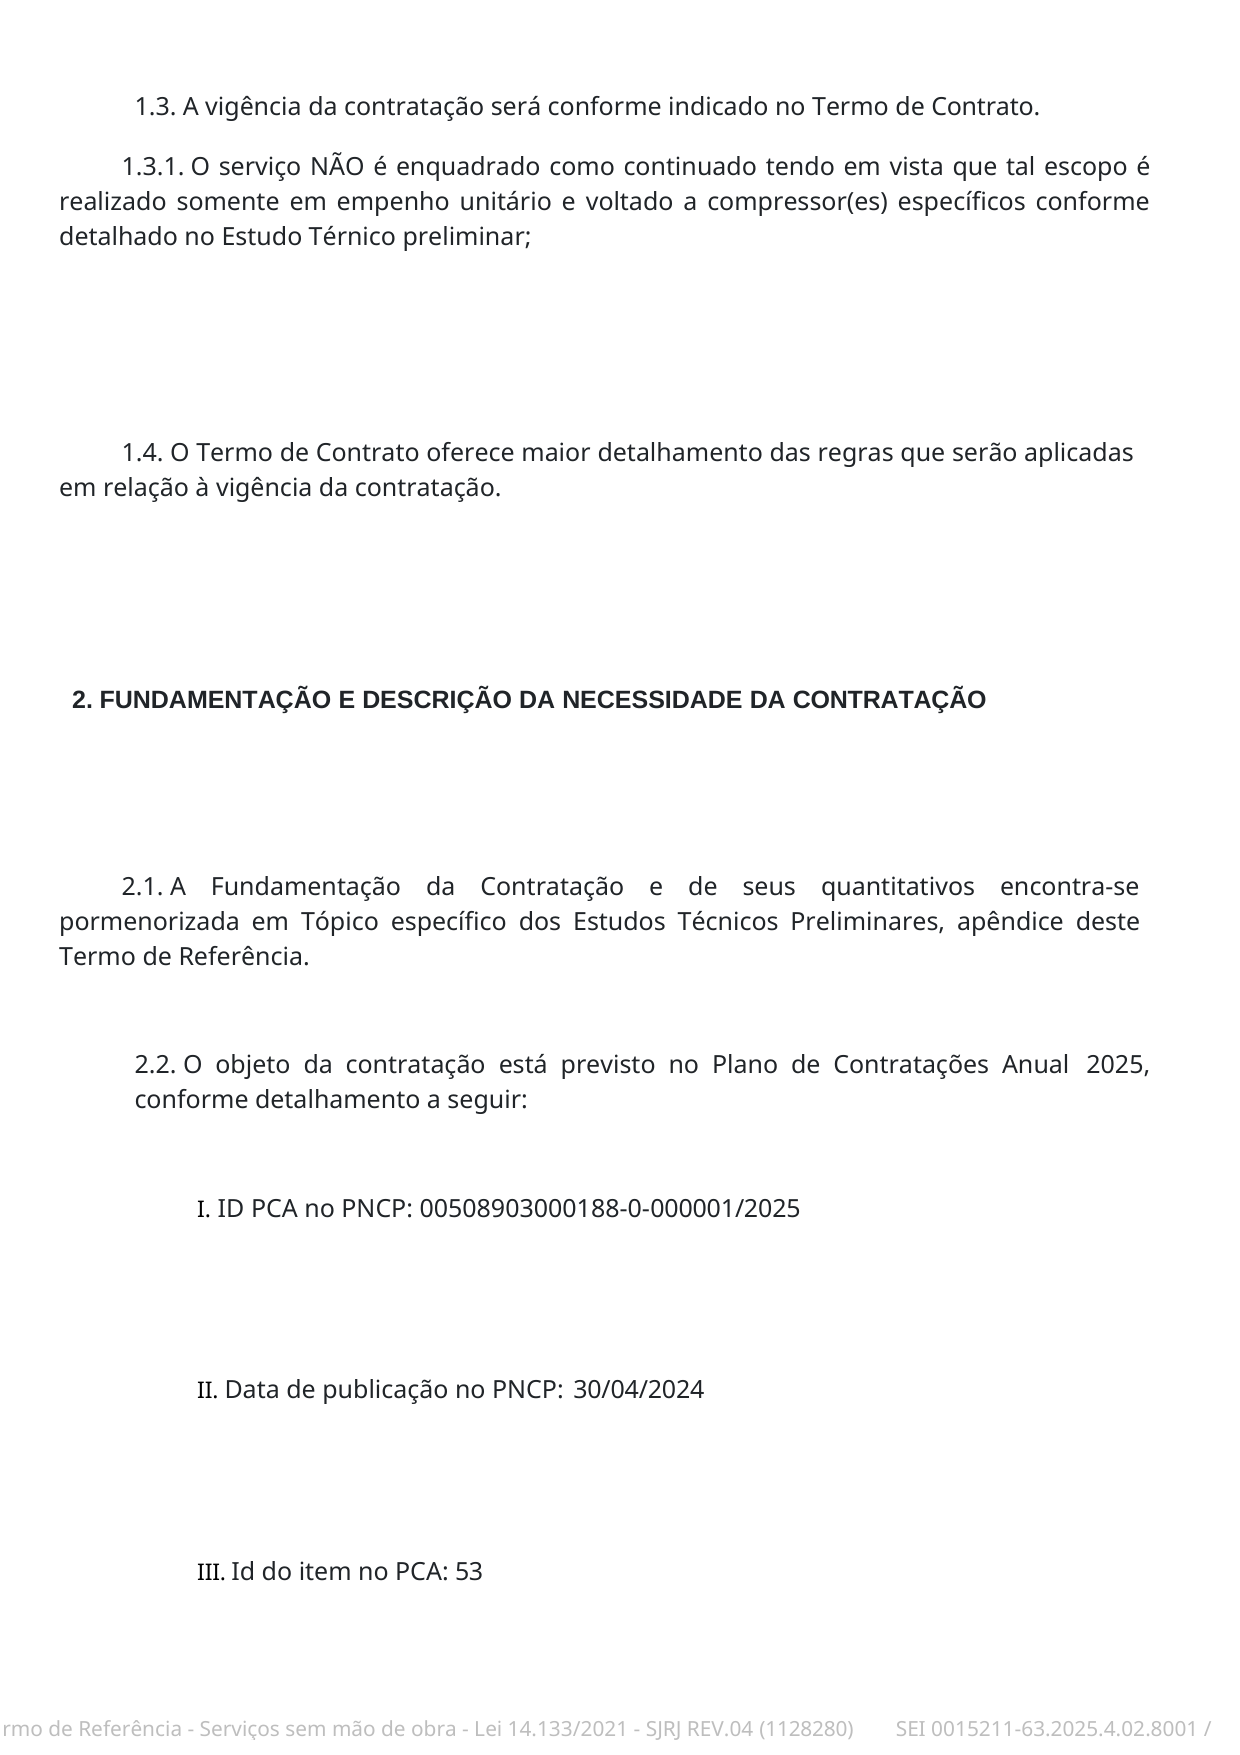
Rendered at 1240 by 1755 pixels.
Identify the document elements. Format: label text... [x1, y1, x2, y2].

list FUNDAMENTAÇÃO E DESCRIÇÃO DA NECESSIDADE DA CONTRATAÇÃO [72, 685, 1181, 714]
list Data de publicação no PNCP: 30/04/2024 [197, 1372, 1181, 1406]
list ID PCA no PNCP: 00508903000188-0-000001/2025 [197, 1191, 1181, 1225]
list A Fundamentação da Contratação e de seus quantitativos encontra-se pormenorizada em Tópico específico dos Estudos Técnicos Preliminares, apêndice deste Termo de Referência. [59, 869, 1140, 973]
list Id do item no PCA: 53 [197, 1554, 1181, 1588]
list O objeto da contratação está previsto no Plano de Contratações Anual 2025, conforme detalhamento a seguir: [134, 1047, 1150, 1116]
list A vigência da contratação será conforme indicado no Termo de Contrato. [134, 88, 1181, 122]
list O serviço NÃO é enquadrado como continuado tendo em vista que tal escopo é realizado somente em empenho unitário e voltado a compressor(es) específicos conforme detalhado no Estudo Térnico preliminar; [59, 149, 1151, 253]
list O Termo de Contrato oferece maior detalhamento das regras que serão aplicadas em relação à vigência da contratação. [59, 434, 1134, 503]
